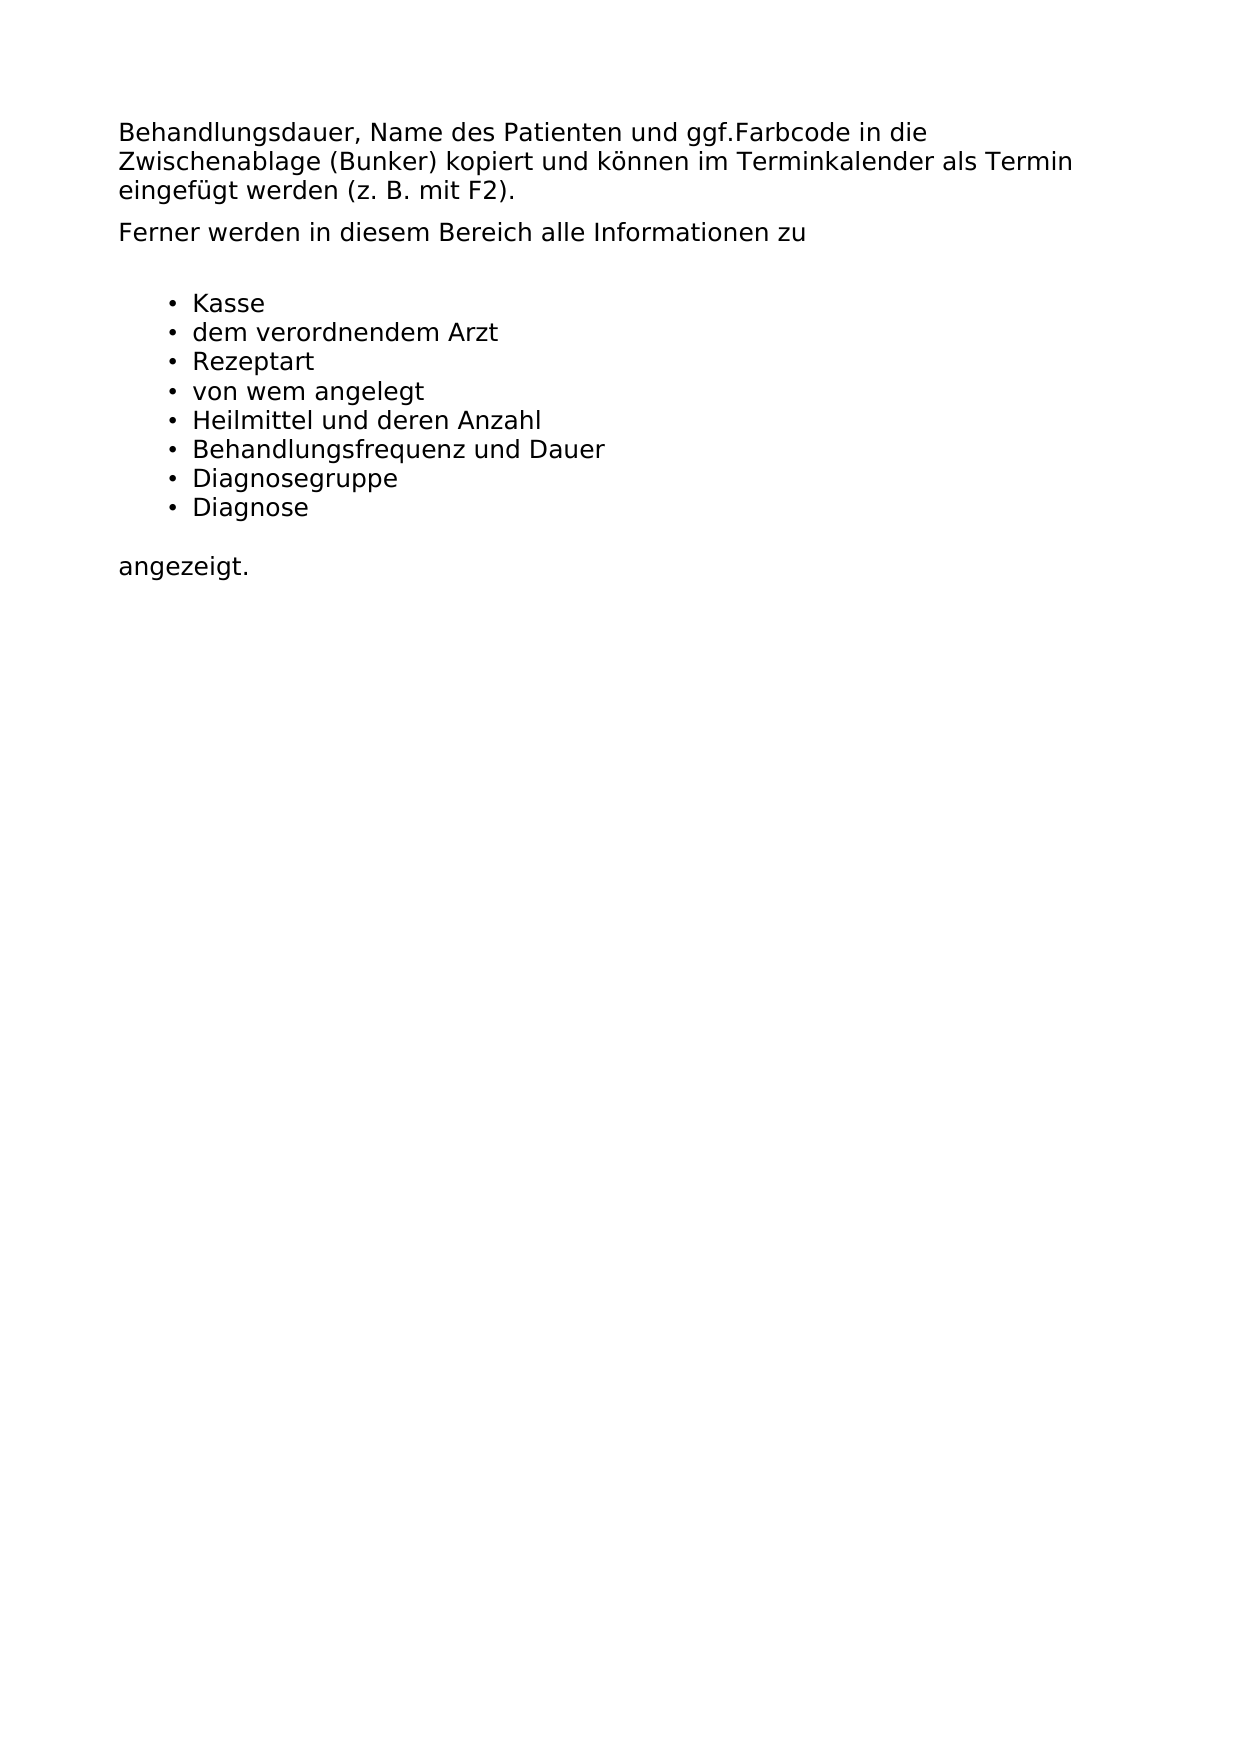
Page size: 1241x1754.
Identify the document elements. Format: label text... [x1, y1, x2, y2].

text angezeigt. [118, 552, 1122, 581]
list Diagnose [177, 493, 1122, 523]
list dem verordnendem Arzt [177, 318, 1122, 348]
list Heilmittel und deren Anzahl [177, 406, 1122, 435]
list von wem angelegt [177, 377, 1122, 406]
list Behandlungsfrequenz und Dauer [177, 435, 1122, 464]
text Behandlungsdauer, Name des Patienten und ggf.Farbcode in die Zwischenablage (Bunker) kopiert und können im Terminkalender als Termin eingefügt werden (z. B. mit F2). [118, 118, 1122, 206]
text Ferner werden in diesem Bereich alle Informationen zu [118, 218, 1122, 247]
list Diagnosegruppe [177, 464, 1122, 493]
list Kasse [177, 289, 1122, 318]
list Rezeptart [177, 348, 1122, 377]
